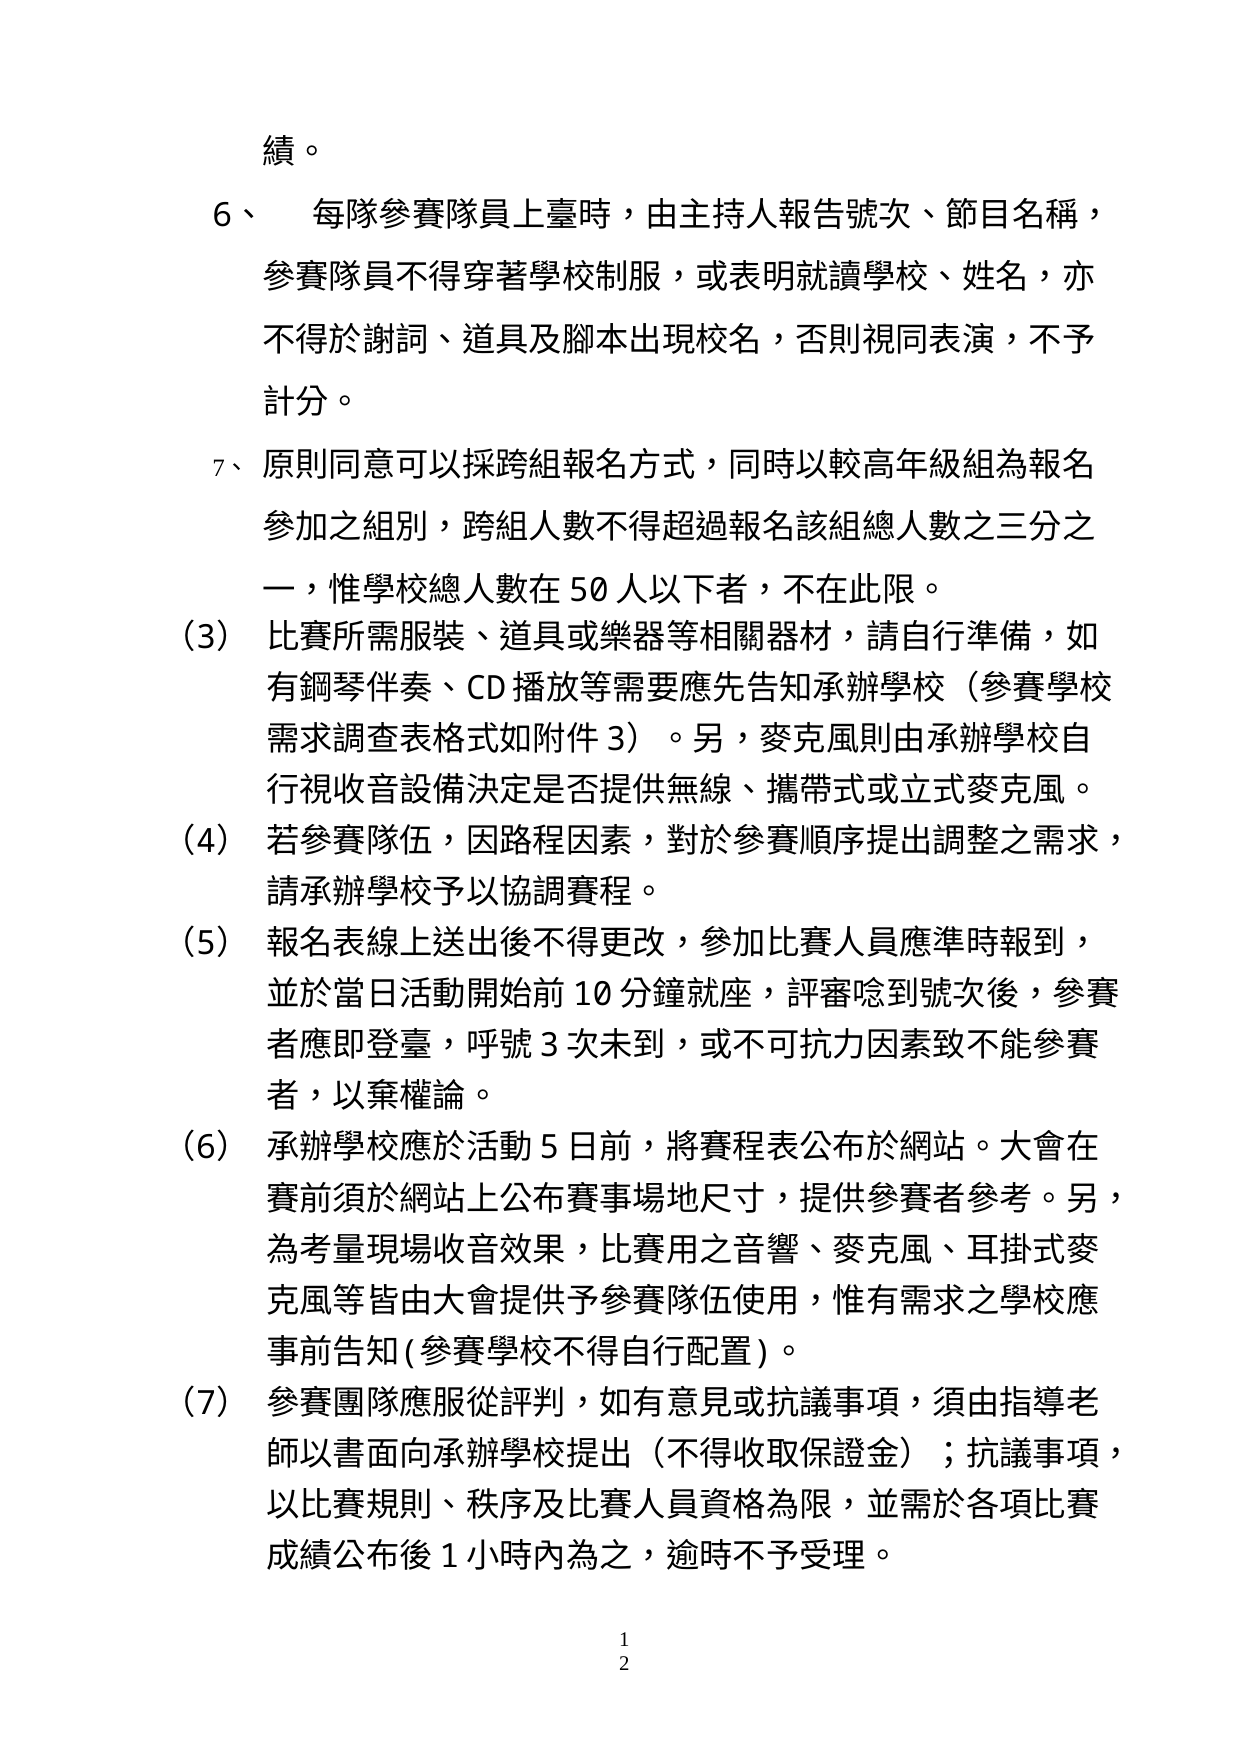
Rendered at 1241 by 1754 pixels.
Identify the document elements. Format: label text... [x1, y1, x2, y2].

list 參賽團隊應服從評判，如有意見或抗議事項，須由指導老師以書面向承辦學校提出（不得收取保證金）；抗議事項，以比賽規則、秩序及比賽人員資格為限，並需於各項比賽成績公布後1小時內為之，逾時不予受理。 [162, 1373, 1122, 1577]
list 報名表線上送出後不得更改，參加比賽人員應準時報到，並於當日活動開始前10分鐘就座，評審唸到號次後，參賽者應即登臺，呼號3次未到，或不可抗力因素致不能參賽者，以棄權論。 [162, 914, 1122, 1118]
list 原則同意可以採跨組報名方式，同時以較高年級組為報名參加之組別，跨組人數不得超過報名該組總人數之三分之一，惟學校總人數在50人以下者，不在此限。 [212, 420, 1122, 608]
list 若參賽隊伍，因路程因素，對於參賽順序提出調整之需求，請承辦學校予以協調賽程。 [162, 812, 1122, 914]
list 承辦學校應於活動5日前，將賽程表公布於網站。大會在賽前須於網站上公布賽事場地尺寸，提供參賽者參考。另，為考量現場收音效果，比賽用之音響、麥克風、耳掛式麥克風等皆由大會提供予參賽隊伍使用，惟有需求之學校應事前告知(參賽學校不得自行配置)。 [162, 1118, 1122, 1373]
list 每隊參賽隊員上臺時，由主持人報告號次、節目名稱，參賽隊員不得穿著學校制服，或表明就讀學校、姓名，亦不得於謝詞、道具及腳本出現校名，否則視同表演，不予計分。 [212, 170, 1122, 420]
list 參賽者，均以現場發聲表演，不得以預為錄音的方式替代或輔助現場表演之形式，否則視同棄權，不列入比賽成績。 [212, 108, 1122, 170]
list 比賽所需服裝、道具或樂器等相關器材，請自行準備，如有鋼琴伴奏、CD播放等需要應先告知承辦學校（參賽學校需求調查表格式如附件3）。另，麥克風則由承辦學校自行視收音設備決定是否提供無線、攜帶式或立式麥克風。 [162, 608, 1122, 812]
